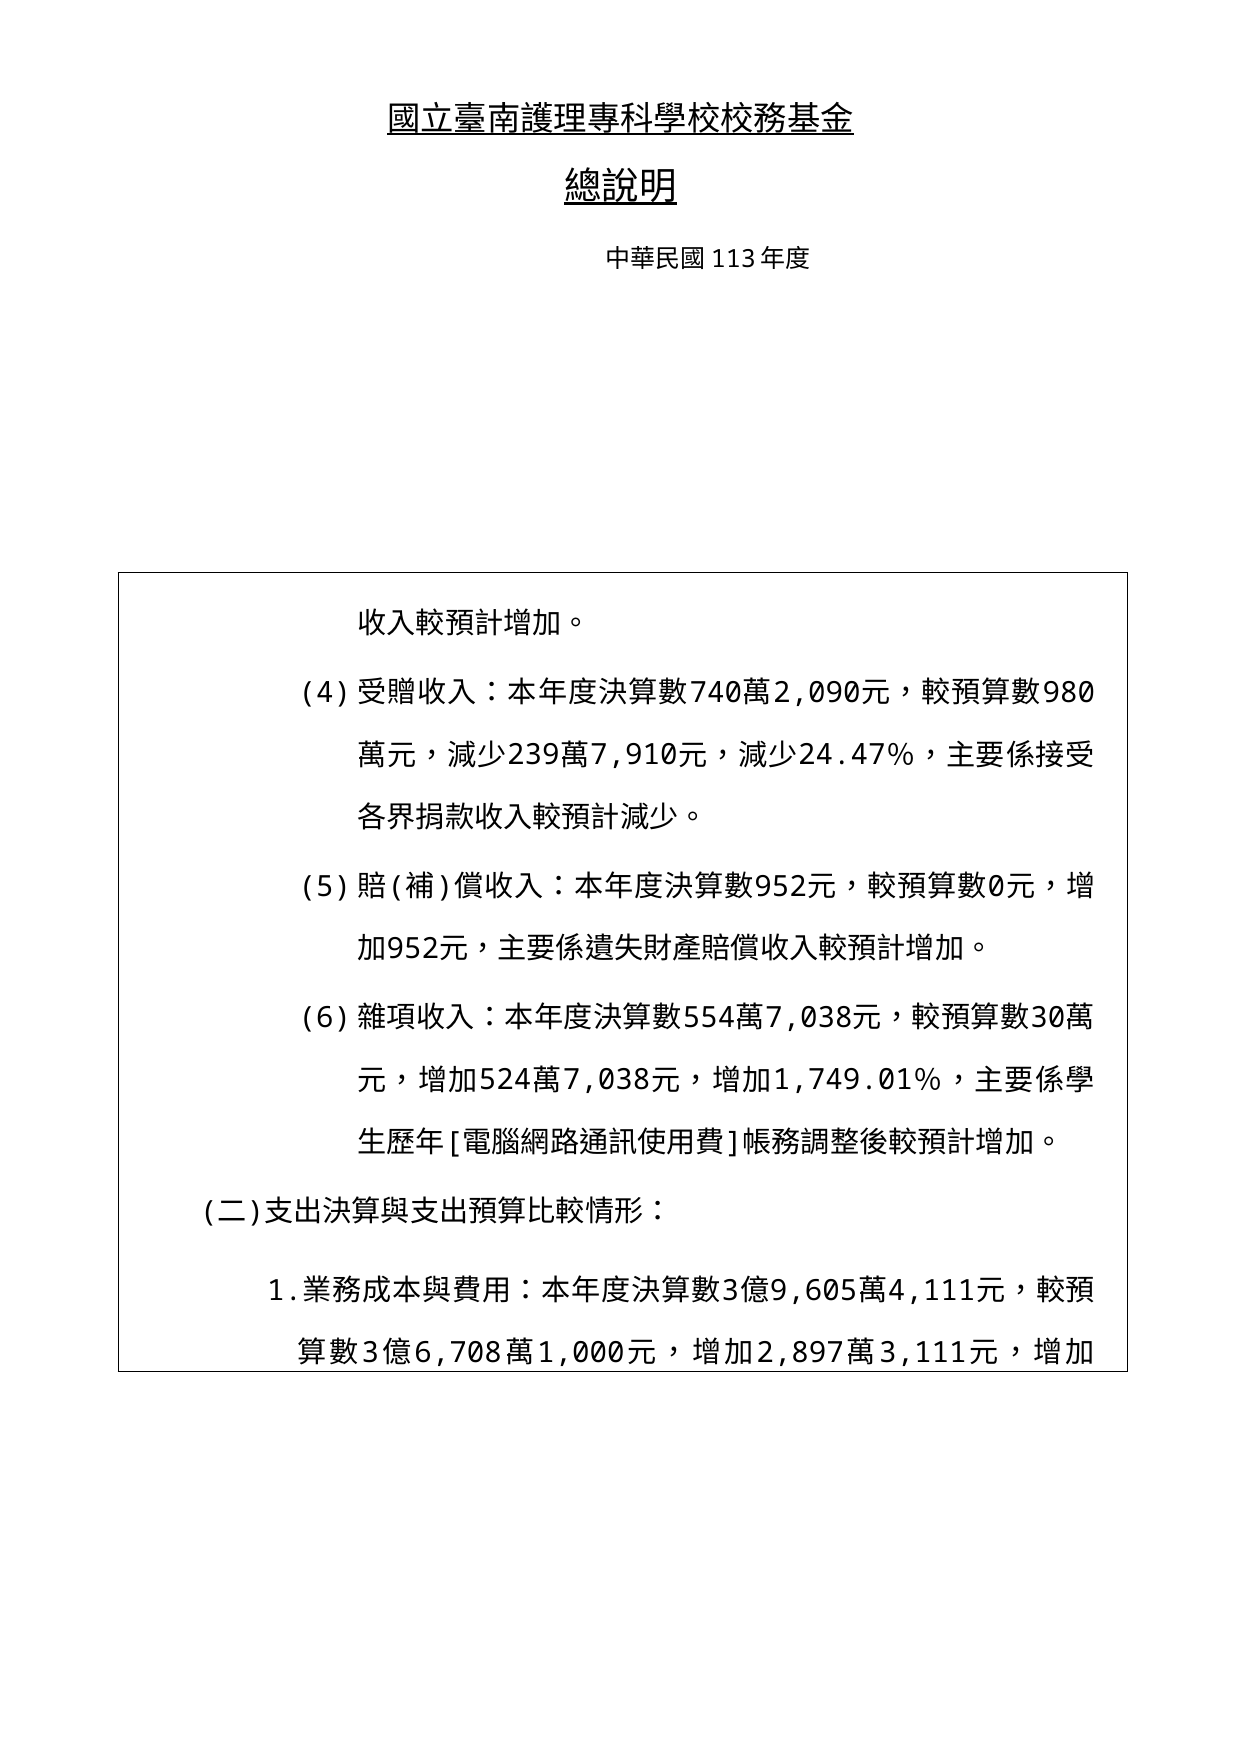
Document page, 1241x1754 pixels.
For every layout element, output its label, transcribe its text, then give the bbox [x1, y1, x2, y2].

table_header 一、業務計畫實施績效： (一)教學品質之提升： 建構優質化的教務資訊系統，適時維護、主動更新及添購教學設備以利教學活動進行。建立E化線上教學與學習環境，建置平台並維護學生學習歷程檔案。持續推動跨域多元課程、微學分課程及全英語(EMI)課程，並訂定相關辦法，112學年度第2學期期中考試全校學生不及格比率為59.9％，透過成績預警系統，進行學習成效不佳學生輔導。授課教師提供每週四小時課後輔導時間（office hours），以加強學生學習成效，使該學期總成績不及格比率降低為18.4％。 同時獎勵學業成績優秀學生，112 學年度優秀學生受獎人次共217人次，合計獎金456,000元；獎勵優秀入學新生計畫，每年公開頒發表揚優秀新生，113學年度共14名五專、二專新生獲獎，另配合多元選才專案計畫、技優領航計畫，對學生所繳交之學習歷程檔案，建立評量尺規，推動評分補助系統及其他招生專業化配套措施等，建立學習標竿，提升同儕學習成效。 於111學年擴充Moodle教師上傳數位教材報表功能，並委外進行維運平臺功能，以便師生使用與管理數位教材；為提高師生平臺使用率，鼓勵教師上傳課程相關資料至平臺，113年度教師檔案上傳率98％。在教師增能方面，113學年辦理14場教師研習，涵蓋精進創新、教學實踐研究案撰寫要點、雙語教學、STEM教學、數位教學、自主學習及多元評量等多元主題，擴展教師視野，引進教學新知與科技策略。113年共計有4位教師擔任教師社群召集人，28位教師申請教學助理，並補助創新教學研究（5件）、創新教學增能計畫補助─培力型(3件)及數位教材製作（11人次教師），共計有11門課程參與其中。113年度教育部大專校院教學實踐研究計畫通過件數共7案，並且112年獲得教育部教學實踐研究績優計畫1案。在學生方面，根據其回饋，技術影片及互動教材因其可於課後自主學習、增加課程熟悉度並多次複習，接受度最高，進而達到提升學習成效。此外，獲得精進教學獎勵的教師，帶領學生參與【2023台語漢詩吟唱賽】分別榮獲全國第二名及佳作之殊榮。綜上所述，校內教學相關系統效能之提升，加上校內之創新教學相關計畫補助，對教師乃為加乘之效果，其成果反應在教師專業知能、教學模式及教學方法之改善及整體教學品質之提升。 (二)學術研究水準之提升： 積極推動各單位及教師與國內外相關學者或學術機構學術交流與合作，並辦理教師論文發表補助，獎勵教師論文、教學實務或技術報告發表與升等，鼓勵教師自我成長，各教學小組成立讀書會及研究會，彼此分享教學與研究成果。 (三)與業界或學術界簽約發展實質合作夥伴關係，並推動已簽約之策 略聯盟單位實質合作事項： 已與20間醫院、13間學校（含2間國外大學）、17間業界、社團法人台灣健康教育推廣協會暨臺南市護理師護士公會等單位簽訂合作夥伴關係。113年度教師簽訂廠商全額出資之產學研究案全校合計26件，總金額11,217,655元。其中化妝品應用科為12件，金額合計2,624,750元；老人服務事業科為5件，金額合計7,824,905元；護理科7件，金額合計720,000元；通識教育中心為2件金額合計30,000元。其中產學研究案之合作夥伴包含：臺鹽公司、中油公司、SGS、工研院、菲蘇德美、法儂、綠祚、荷柏園、維格醫美、施舒雅、媚登峰、佐登妮思、名留、蘿蔓菲婚紗、獨角獸、耀然、昇宏、竹門、晶凝、頂郁、金美克能、麗臺科技、晒亞生醫、瑛誼綠科技、瑞格藥品、惠聖元、迴響創意、尚瑾、研就、全球昕兆、佳旭、德典生技、紳宇實業、華紐實業、愛瑪妮生物科技、抱抱國際有限公司、新月圖書股份有限公司、莎士比亞婚紗攝影禮服社、財團法人高雄市私立基督教山地育幼院、高雄榮民總醫院臺南分院、臺灣護理學會、嘉義基督教醫院、衛福部、勞動部勞動力發展署雲嘉南分署、社團法人高雄市社會工作師公會、臺南市政府社會局、財團法人高雄市華仁社會福利慈善基金會、愛&喜び株式会社、寶桑社會企業社附設臺東縣私立寶桑居家長照機構、興起企業有限公司附設臺南市私立興起居家長照機構、台南市私立惠田居家長照機構、永大書局有限公司、彰化縣婚禮設計服務人員職業工會、惠聖元企業社、財團法人樹河社會福利基金會附設悠然山莊安養中心、戴德森醫療財團法人嘉義基督教醫院、昕曜媄生醫股份有限公司、臺中市政府社會局、屏東縣政府等。 (四)落實學生實習教學，提升學生專業能力與證照錄取率： 促進學生優良實習品質，積極開闢優良實習場所，目前護 理科有26個實習合作場所，化妝品應用科有31個實習合作場所，老人服務事業科有30個實習合作場所，讓學生實際參與實習工作，落實教育部校外實習計畫。為維護實習學生安全及權益，辦理學生實習體檢作業及意外醫療平安保險;另外，每學期由主管或導師、教師不定時訪視並關懷實習學生，並建立實習機構教學品質評核機制，以促進學生實習適應力與學習成效；充實校內技能病房設備，讓學生分組練習時，都有實作機會；定期舉辦校外醫院或長照機構參訪、研討，掌握社會脈動，提升學生護理師證照考取率，113年護理師證照通過率達87％；113年美容丙級技術士檢定考試通過率100％、美容乙級技術士檢定考試通過率93.62％、化學丙級技術士檢定考試通過率71.43％、化學乙級技術士檢定考試通過率66.66％、NAHA&VSBAM雙認證國際芳療證照通過率100％、NCCA凝膠指甲初級技術師證通過率87.50％、國際派對圖騰人體彩繪師丙級通過率100％；113年老人服務事業科照顧服務員證照共計30名通過，通過率達100％，高考社會工作師證照通過8人(16人報考)，通過率50％。 (五)加強學生輔導工作，提升學生學習與成長： 有效建立學校行政單位與師生溝通管道，營造安全祥和之校園環境；推動學生自治，輔導學生成立各種學生自治團體及社團，透過社團活動與社區、志工服務，建立對社會的責任感，俾利學生之學習與成長；重視心理輔導，強化導師輔導功能，適時發現學生偏差或異常行為；並介入輔導；結合國防知性之旅參訪，拓展師生全民國防理念及防衛認知，並延展職涯規劃；強化品格素養，從新生入學即培養與深耕落實；強化體育教育和衛生保健教育，舉辦各項班際運動競賽活動，以培養團隊精神並加強體適能訓練，定期辦理健康促進活動及相關衛生教育之專題演講，提升學生照顧自己與他人之能力。 (六)加強校區各項建設，提升學習之優質環境： 本校目前總樓地板面積已達到48,909平方公尺，提供學生理論與實務結合的臨床實習環境，及足夠的師生教學研究空間，有效提升師生教學與學習之品質；另外亦提供適當的宿舍空間，以確保外地新生均能住進宿舍，並照顧經濟弱勢學生，使其能安心就學。本年度進行既有校舍之改善，辦理「化妝品應用科專業教室整修及電力改善工程」、「晨晞樓增設研究室裝修工程」、「旭光樓廁所整體改善暨晨晞樓六樓增設無障礙廁所工程」、「未來教室裝修工程」以及「弘景樓電梯汰換」採購案，又持續辦理老舊冷氣汰換，以節約用電。 (七)提升圖書館資訊服務，強化網路設備效能及資訊安全，以支援教學： 強化以學術科(中心)為特色的核心館藏，配合學校高等教育深耕計畫，訂購專業中西文紙本期刊86種、中西文資料庫5種，購置中西文圖書505冊、視聽資料575套，電子圖書220冊，維持各科(中心)相關圖書及期刊的穩定成長，強化健康照護與化妝品應用核心館藏，並持續建置智慧財產權、性別主流化及原住民族等特色館藏。參與國內5個資源共享聯盟，透過館際合作方式，提供文獻傳遞47件，館際借書156件，並採購共用性資料庫21種，提供全方位讀者服務。購置超高頻晶片轉讀板，透過自動辦識技術，開始導入智慧化管理並提升服務效能；汰換布展用公告欄及數位攝影機，提供舒適安全的閱覽環境。辧理5場新生圖書館利用指導課程，5場圖書館電子資源利用課程，11場閱讀推廣活動，增進教學成效。 國家考場電腦試場建置及維護，管理校園無線網路基地台，改善本校公共區域及教學區無線網路品質；持續控管校園網路、電腦病毒掃描及流量監控；加強資訊安全：郵件過濾器(Spam)授權購買、防毒軟體(全校授權)及社交工程演練；持續加強資訊安全及推動校園資訊安全之觀念：辦理資訊安全及個人資料及教育訓練(線上)、個人資料事故應變演練暨與辦理教育訓練。持續維運虛擬平台：升級虛擬平台作業系統軟體、虛擬平台備份軟體(全部共一個軟體，依CPU數購買多份授權)及伺服器(含儲存設備)。持續維護本校無障礙網頁。租用中華電信數據電路及hicloud雲儲存服務，以強化異地備份提升網路服務。 二、收支餘絀情形： (一)收入決算與收入預算比較情形： 1.業務收入：本年度決算數3億5,146萬4,429元，較預算數3億3,658萬9,000元，增加1,487萬5,429元，增加4.42％，差異原因分析如下： 學雜費收入：本年度決算數6,243萬2,583元，較預算數6,235萬7,000元，增加7萬5,583元，增加0.12％。 學雜費減免(-)：本年度決算數710萬10元，較預算數678萬元，增加32萬10元，增加4.72％，主要係因申請學雜費減免之學生數較預計增加。 建教合作收入：本年度決算數2,002萬2,960元，較預算數1,300萬元，增加702萬2,960元，增加54.02％，主要係各類委辦計畫案收入較預計增加。 推廣教育收入：本年度決算數305萬4,321元，較預算數400萬元，減少94萬5,679元，減少23.64％，主要係因推廣課程報名人數減少，收入較預計減少。 學校教學研究補助收入：本年度決算數2億3,339萬4,000元，等於預算數2億3,339萬4,000元。 其他補助收入：本年度決算數3,963萬6,465元，較預算數3,058萬8,000元，增加904萬8,465元，增加29.58％，主要係教育部補助之計畫收入較預計增加。 雜項業務收入：本年度決算數2萬4,110元，較預算數3萬元，減少5,890元，減少19.63％，主要係辦理招生業務之收入較預計減少。 2.業務外收入：本年度決算數3,627萬1,420元，較預算數2,612萬元，增加1,015萬1,420元，增加38.86％，差異原因分析如下： 利息收入：本年度決算數1,271萬1,863元，較預算數500萬元，增加771萬1,863元，增加154.24％，主要係利率調升及定期存款金額增加致利息收入較預計增加。 資產使用及權利金收入：本年度決算數1,050萬9,159元，較預算數1,100萬元，減少49萬841元，減少4.46％，主要係學生住宿費收入較預計減少。 違規罰款收入：本年度決算數10萬318元，較預算數2萬元，增加8萬318元，增加401.59％，主要係廠商違約金收入較預計增加。 受贈收入：本年度決算數740萬2,090元，較預算數980萬元，減少239萬7,910元，減少24.47％，主要係接受各界捐款收入較預計減少。 賠(補)償收入：本年度決算數952元，較預算數0元，增加952元，主要係遺失財產賠償收入較預計增加。 雜項收入：本年度決算數554萬7,038元，較預算數30萬元，增加524萬7,038元，增加1,749.01％，主要係學生歷年[電腦網路通訊使用費]帳務調整後較預計增加。 (二)支出決算與支出預算比較情形： 1.業務成本與費用：本年度決算數3億9,605萬4,111元，較預算數3億6,708萬1,000元，增加2,897萬3,111元，增加7.89％，差異原因分析如下： 教學研究及訓輔成本：本年度決算數2億7,007萬8,889元，較預算數2億6,355萬9,000元，增加651萬9,889元，增加2.47％，主要係一般服務費及專業服務費較預算數增加。 建教合作成本：本年度決算數1,976萬8,824元，較預算數1,050萬7,000元，增加926萬1,824元，增加88.15％，主要係各類委辦計畫案收入較預計增加，成本相對增加。 推廣教育成本：本年度決算數207萬6,189元，較預算數191萬8,000元，增加15萬8,189元，增加8.25％，主要係因課程開班數增加，成本相對增加。 學生公費及獎勵金：本年度決算數3,659萬9,944元，較預算數2,421萬元，增加1,238萬9,944元，增加51.18％，主要係對學生之獎勵金及補助較預計增加。 管理及總務費用－管理費用及總務費用：本年度決算數6,750萬6,555元，較預算數6,685萬7,000元，增加64萬9,555元，增加0.97％，主要係修理保養及保固費較預計增加。 其他業務費用－雜項業務費用：本年度決算數2萬3,710元，較預算數3萬元，減少6,290元，減少20.97％，主要係辦理招生業務之收入減少，相關費用相對減少。 2.業務外費用－雜項費用：本年度決算數1,890萬9,283元，較預算數2,459萬7,000元，減少568萬7,717元，減少23.12％，主要係學生宿舍相關支出減少。 (三)決算與預算餘絀比較情形： 1.業務賸餘(短絀)：本年度決算業務短絀4,458萬9,682元，較預算短絀數3,049萬2,000元，增加短絀1,409萬7,682元，主要係學生公費及獎勵金增加。 2.業務外賸餘(短絀)：本年度決算業務外賸餘1,736萬2,137元，較預算賸餘數152萬3,000元，增加賸餘1,583萬9,137元，主要係利息收入及雜項收入增加。 3.本期賸餘(短絀)：本年度決算短絀2,722萬7,545元，較預算短絀數2,896萬9,000元，減少短絀174萬1,455元，主要係利息收入及雜項收入增加。 三、餘絀撥補實況： 本期短絀2,722萬7,545元，前期未分配賸餘522萬3,980元，本年度未分配賸餘0元，待填補之短絀0元。 四、現金流量結果： 本年度決算現金及約當現金淨減1,753萬3,468元，較預算現金及約當現金淨增3,040萬2,000元，減少4,793萬5,468元，其原因如下： (一)業務活動之淨現金流出1,945萬9,695元，包含： 1.本年度決算短絀2,722萬7,545元。 2.利息收入之調整減列1,271萬1,863元。 3.調整項目1,775萬1,595元，包含： 折舊、減損及折耗4,196萬8,845元。 攤銷1,588萬2,943元。 其他淨減752萬2,555元。 流動資產淨增2,891萬9,617元。 流動負債淨減365萬8,021元。 4.收取利息272萬8,118元。 (二)投資活動之淨現金流出5,353萬6,190元，包含： 1.減少流動金融資產2億5,970萬元。 2.減少短期墊款1萬6,534元。 3.減少準備金267萬1,391元。 4.減少其他資產311萬4,308元。 5.收取利息985萬600元。 6.增加投資2億7,930萬元。 7.增加不動產、廠房及設備3,243萬5,861元。 8.增加無形資產350萬8,316元。 9.增加其他資產1,364萬4,846元。 (三)籌資活動之淨現金流入5,546萬2,417元，包含： 1.增加其他負債1,654萬9,790元。 2.增加基金5,357萬9,848元。 3.減少其他負債1,466萬7,221元。 (四)不影響現金流量之投資與籌資活動，包含： 1.退休離職準備金與應付退休及離職金因計息同額增加之金額1萬4,552元。 2.其他準備金與遞延收入同額增加之金額70萬元。 3.不動產、廠房及設備(機械及設備)與遞延收入同額增加之金額13萬1,526元。 4.應付代管資產轉列受贈公積之金額179萬6,007元。 5.撥用受贈公積填補累積短絀金額2,200萬3,565元。 五、資產負債情況： (一)本年度決算資產總計18億6,153萬8,734元，包含： 1.流動資產4億724萬827元，占資產總額21.88％。 2.投資、長期應收款、貸墊款及準備金5億1,315萬1,675元，占資產總額27.57％。 3.不動產、廠房及設備8億6,110萬237元，占資產總額46.26％。 4.無形資產2,325萬5,687元，占資產總額1.25％。 5.其他資產5,679萬308元，占資產總額3.05％。 (二)負債總計4,560萬2,345元，占負債及淨值總額2.45％，包含： 1.流動負債2,321萬7,648元，占負債及淨值總額1.25％。 2.其他負債2,238萬4,697元，占負債及淨值總額1.20％。 (三)淨值總計18億1,593萬6,389元，占負債及淨值總額97.55％，包含： 1.基金16億6,978萬7,238元，占負債及淨值總額89.70％。 2.公積1億4,614萬9,151元，占負債及淨值總額7.85％。 六、其他：為辦理教育部專項補助計畫所需，本年度先行辦理並補辦115年度一般建築及設備計畫預算1,000萬元，奉行政院113年11月29日院授教字第1134401236E號函同意。 [119, 573, 1127, 1371]
